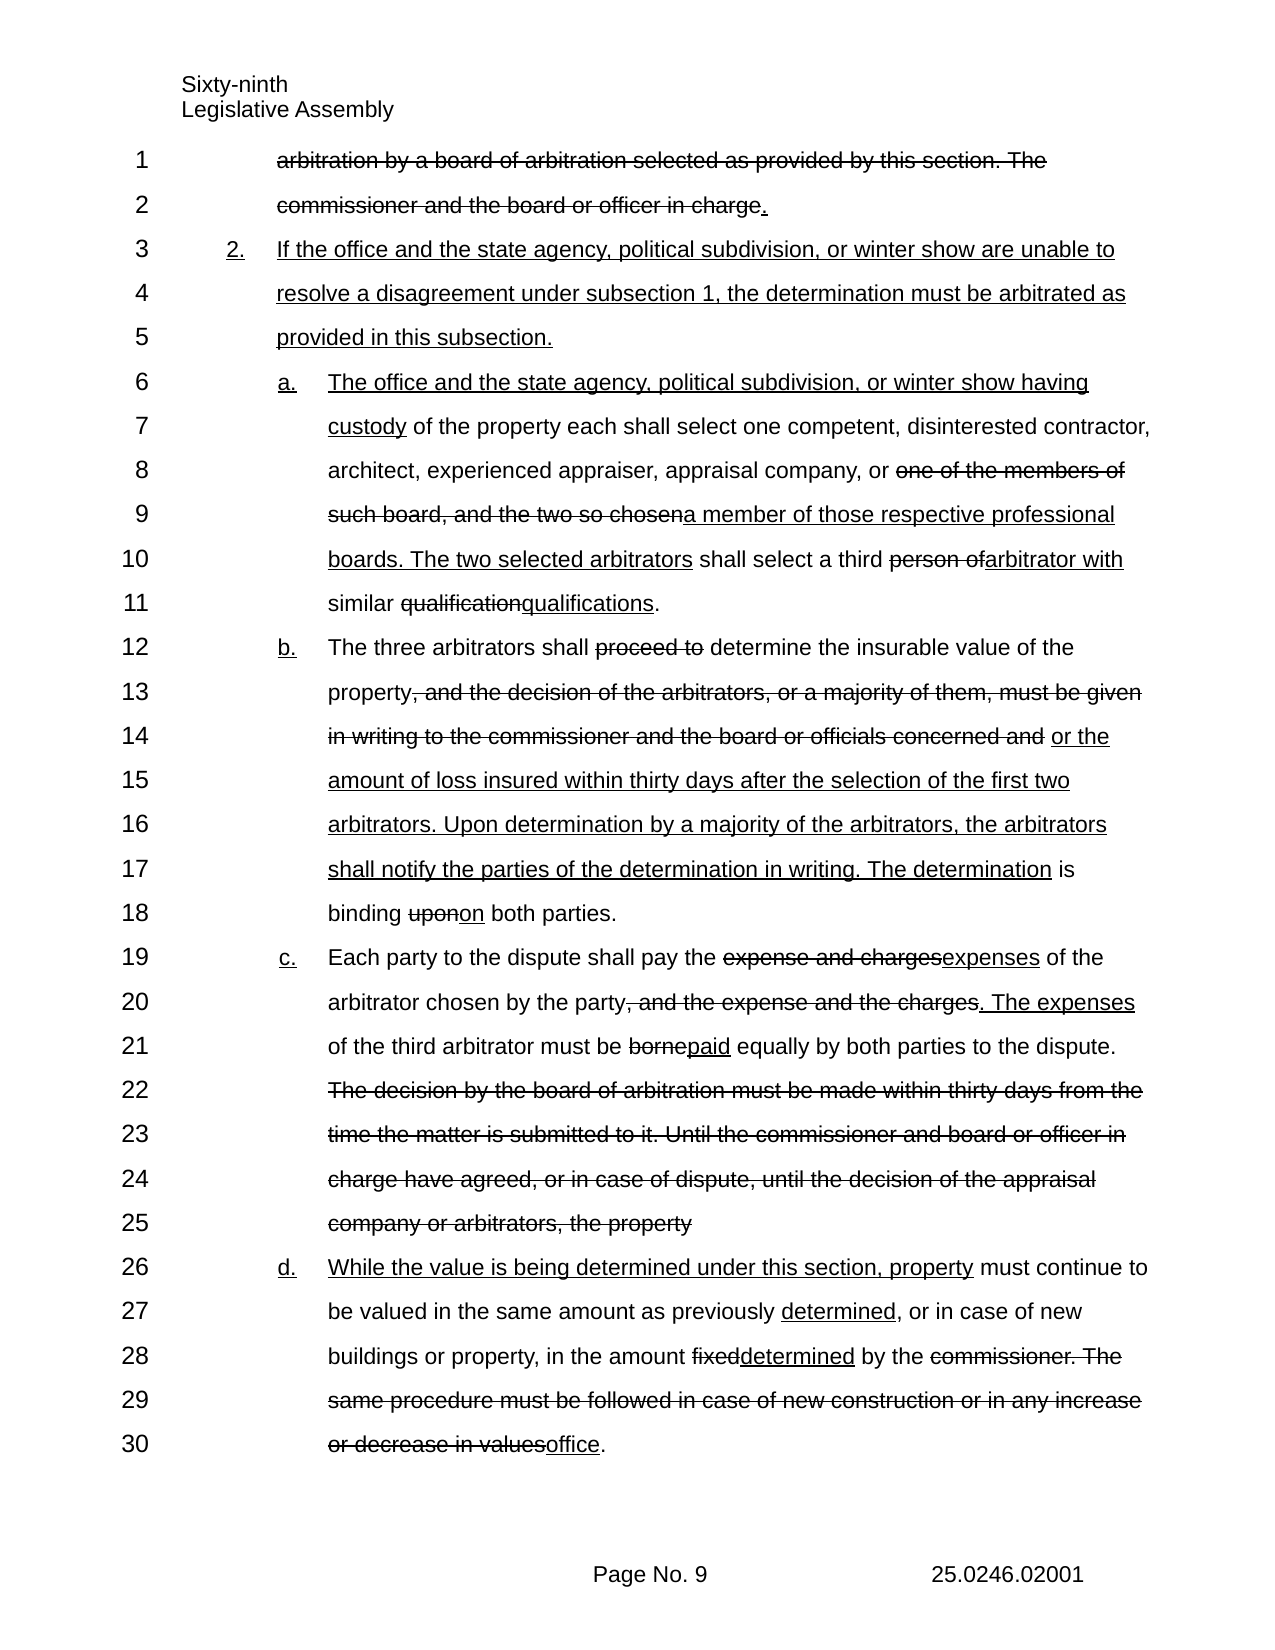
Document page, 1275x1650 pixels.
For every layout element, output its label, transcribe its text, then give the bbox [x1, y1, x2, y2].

text d. While the value is being determined under this section, property must continue to be valued in the same amount as previously determined, or in case of new buildings or property, in the amount fixeddetermined by the commissioner. The same procedure must be followed in case of new construction or in any increase or decrease in valuesoffice. [181, 1240, 1154, 1461]
text 2. If the office and the state agency, political subdivision, or winter show are unable to resolve a disagreement under subsection 1, the determination must be arbitrated as provided in this subsection. [181, 222, 1154, 355]
text b. The three arbitrators shall proceed to determine the insurable value of the property, and the decision of the arbitrators, or a majority of them, must be given in writing to the commissioner and the board or officials concerned and or the amount of loss insured within thirty days after the selection of the first two arbitrators. Upon determination by a majority of the arbitrators, the arbitrators shall notify the parties of the determination in writing. The determination is binding uponon both parties. [181, 620, 1154, 930]
text c. Each party to the dispute shall pay the expense and chargesexpenses of the arbitrator chosen by the party, and the expense and the charges. The expenses of the third arbitrator must be bornepaid equally by both parties to the dispute. The decision by the board of arbitration must be made within thirty days from the time the matter is submitted to it. Until the commissioner and board or officer in charge have agreed, or in case of dispute, until the decision of the appraisal company or arbitrators, the property [181, 930, 1154, 1240]
text a. The office and the state agency, political subdivision, or winter show having custody of the property each shall select one competent, disinterested contractor, architect, experienced appraiser, appraisal company, or one of the members of such board, and the two so chosena member of those respective professional boards. The two selected arbitrators shall select a third person ofarbitrator with similar qualificationqualifications. [181, 355, 1154, 620]
text arbitration by a board of arbitration selected as provided by this section. The commissioner and the board or officer in charge. [181, 133, 1154, 222]
